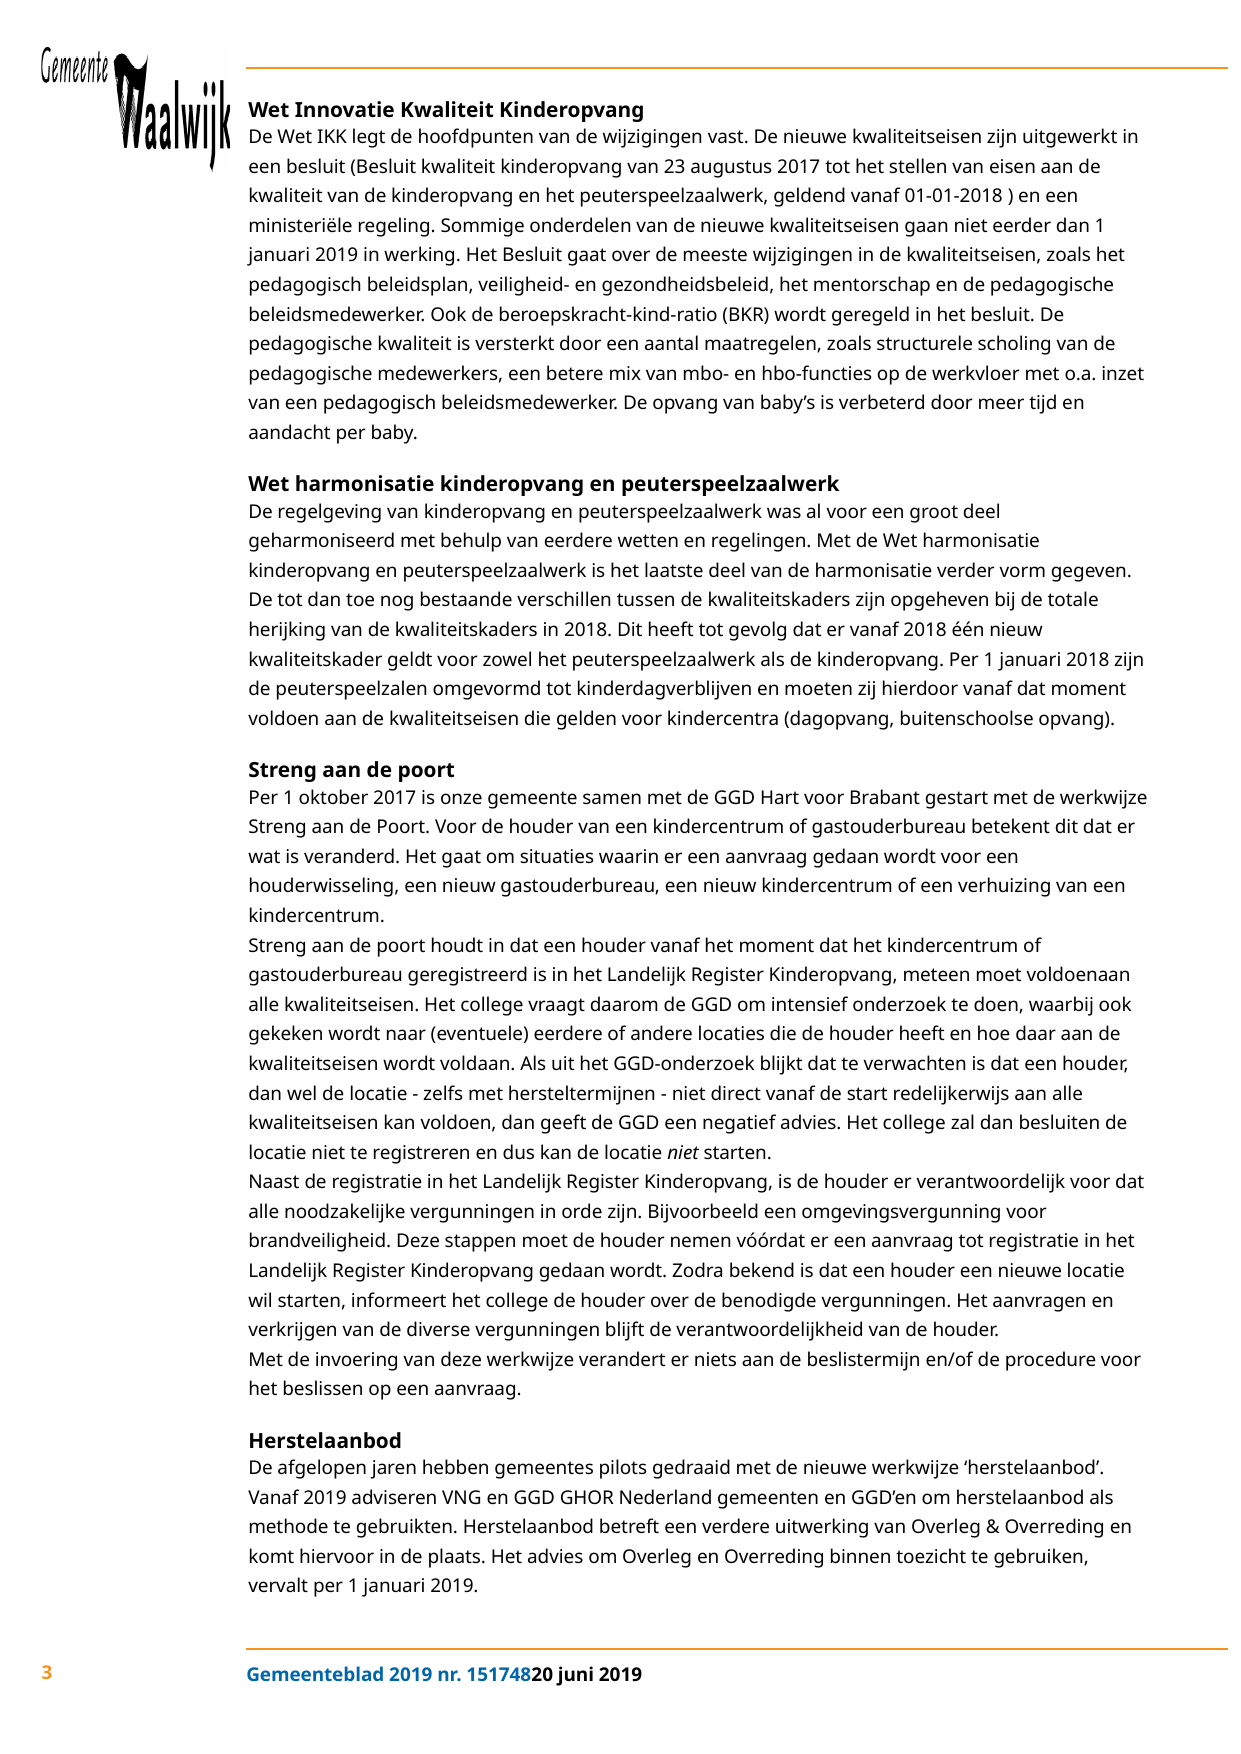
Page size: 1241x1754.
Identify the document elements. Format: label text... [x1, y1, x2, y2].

text Herstelaanbod [248, 1426, 1152, 1454]
text Wet Innovatie Kwaliteit Kinderopvang [248, 95, 1152, 123]
text Streng aan de poort houdt in dat een houder vanaf het moment dat het kindercentrum of gastouderbureau geregistreerd is in het Landelijk Register Kinderopvang, meteen moet voldoenaan alle kwaliteitseisen. Het college vraagt daarom de GGD om intensief onderzoek te doen, waarbij ook gekeken wordt naar (eventuele) eerdere of andere locaties die de houder heeft en hoe daar aan de kwaliteitseisen wordt voldaan. Als uit het GGD-onderzoek blijkt dat te verwachten is dat een houder, dan wel de locatie - zelfs met hersteltermijnen - niet direct vanaf de start redelijkerwijs aan alle kwaliteitseisen kan voldoen, dan geeft de GGD een negatief advies. Het college zal dan besluiten de locatie niet te registreren en dus kan de locatie niet starten. [248, 932, 1152, 1164]
text Wet harmonisatie kinderopvang en peuterspeelzaalwerk [248, 469, 1152, 498]
picture [41, 47, 231, 172]
text Met de invoering van deze werkwijze verandert er niets aan de beslistermijn en/of de procedure voor het beslissen op een aanvraag. [248, 1346, 1152, 1401]
text De Wet IKK legt de hoofdpunten van de wijzigingen vast. De nieuwe kwaliteitseisen zijn uitgewerkt in een besluit (Besluit kwaliteit kinderopvang van 23 augustus 2017 tot het stellen van eisen aan de kwaliteit van de kinderopvang en het peuterspeelzaalwerk, geldend vanaf 01-01-2018 ) en een ministeriële regeling. Sommige onderdelen van de nieuwe kwaliteitseisen gaan niet eerder dan 1 januari 2019 in werking. Het Besluit gaat over de meeste wijzigingen in de kwaliteitseisen, zoals het pedagogisch beleidsplan, veiligheid- en gezondheidsbeleid, het mentorschap en de pedagogische beleidsmedewerker. Ook de beroepskracht-kind-ratio (BKR) wordt geregeld in het besluit. De pedagogische kwaliteit is versterkt door een aantal maatregelen, zoals structurele scholing van de pedagogische medewerkers, een betere mix van mbo- en hbo-functies op de werkvloer met o.a. inzet van een pedagogisch beleidsmedewerker. De opvang van baby’s is verbeterd door meer tijd en aandacht per baby. [248, 123, 1152, 445]
text Streng aan de poort [248, 755, 1152, 784]
text Per 1 oktober 2017 is onze gemeente samen met de GGD Hart voor Brabant gestart met de werkwijze Streng aan de Poort. Voor de houder van een kindercentrum of gastouderbureau betekent dit dat er wat is veranderd. Het gaat om situaties waarin er een aanvraag gedaan wordt voor een houderwisseling, een nieuw gastouderbureau, een nieuw kindercentrum of een verhuizing van een kindercentrum. [248, 784, 1152, 928]
text De regelgeving van kinderopvang en peuterspeelzaalwerk was al voor een groot deel geharmoniseerd met behulp van eerdere wetten en regelingen. Met de Wet harmonisatie kinderopvang en peuterspeelzaalwerk is het laatste deel van de harmonisatie verder vorm gegeven. De tot dan toe nog bestaande verschillen tussen de kwaliteitskaders zijn opgeheven bij de totale herijking van de kwaliteitskaders in 2018. Dit heeft tot gevolg dat er vanaf 2018 één nieuw kwaliteitskader geldt voor zowel het peuterspeelzaalwerk als de kinderopvang. Per 1 januari 2018 zijn de peuterspeelzalen omgevormd tot kinderdagverblijven en moeten zij hierdoor vanaf dat moment voldoen aan de kwaliteitseisen die gelden voor kindercentra (dagopvang, buitenschoolse opvang). [248, 498, 1152, 731]
text De afgelopen jaren hebben gemeentes pilots gedraaid met de nieuwe werkwijze ‘herstelaanbod’. Vanaf 2019 adviseren VNG en GGD GHOR Nederland gemeenten en GGD’en om herstelaanbod als methode te gebruikten. Herstelaanbod betreft een verdere uitwerking van Overleg & Overreding en komt hiervoor in de plaats. Het advies om Overleg en Overreding binnen toezicht te gebruiken, vervalt per 1 januari 2019. [248, 1454, 1152, 1598]
text Naast de registratie in het Landelijk Register Kinderopvang, is de houder er verantwoordelijk voor dat alle noodzakelijke vergunningen in orde zijn. Bijvoorbeeld een omgevingsvergunning voor brandveiligheid. Deze stappen moet de houder nemen vóórdat er een aanvraag tot registratie in het Landelijk Register Kinderopvang gedaan wordt. Zodra bekend is dat een houder een nieuwe locatie wil starten, informeert het college de houder over de benodigde vergunningen. Het aanvragen en verkrijgen van de diverse vergunningen blijft de verantwoordelijkheid van de houder. [248, 1168, 1152, 1342]
